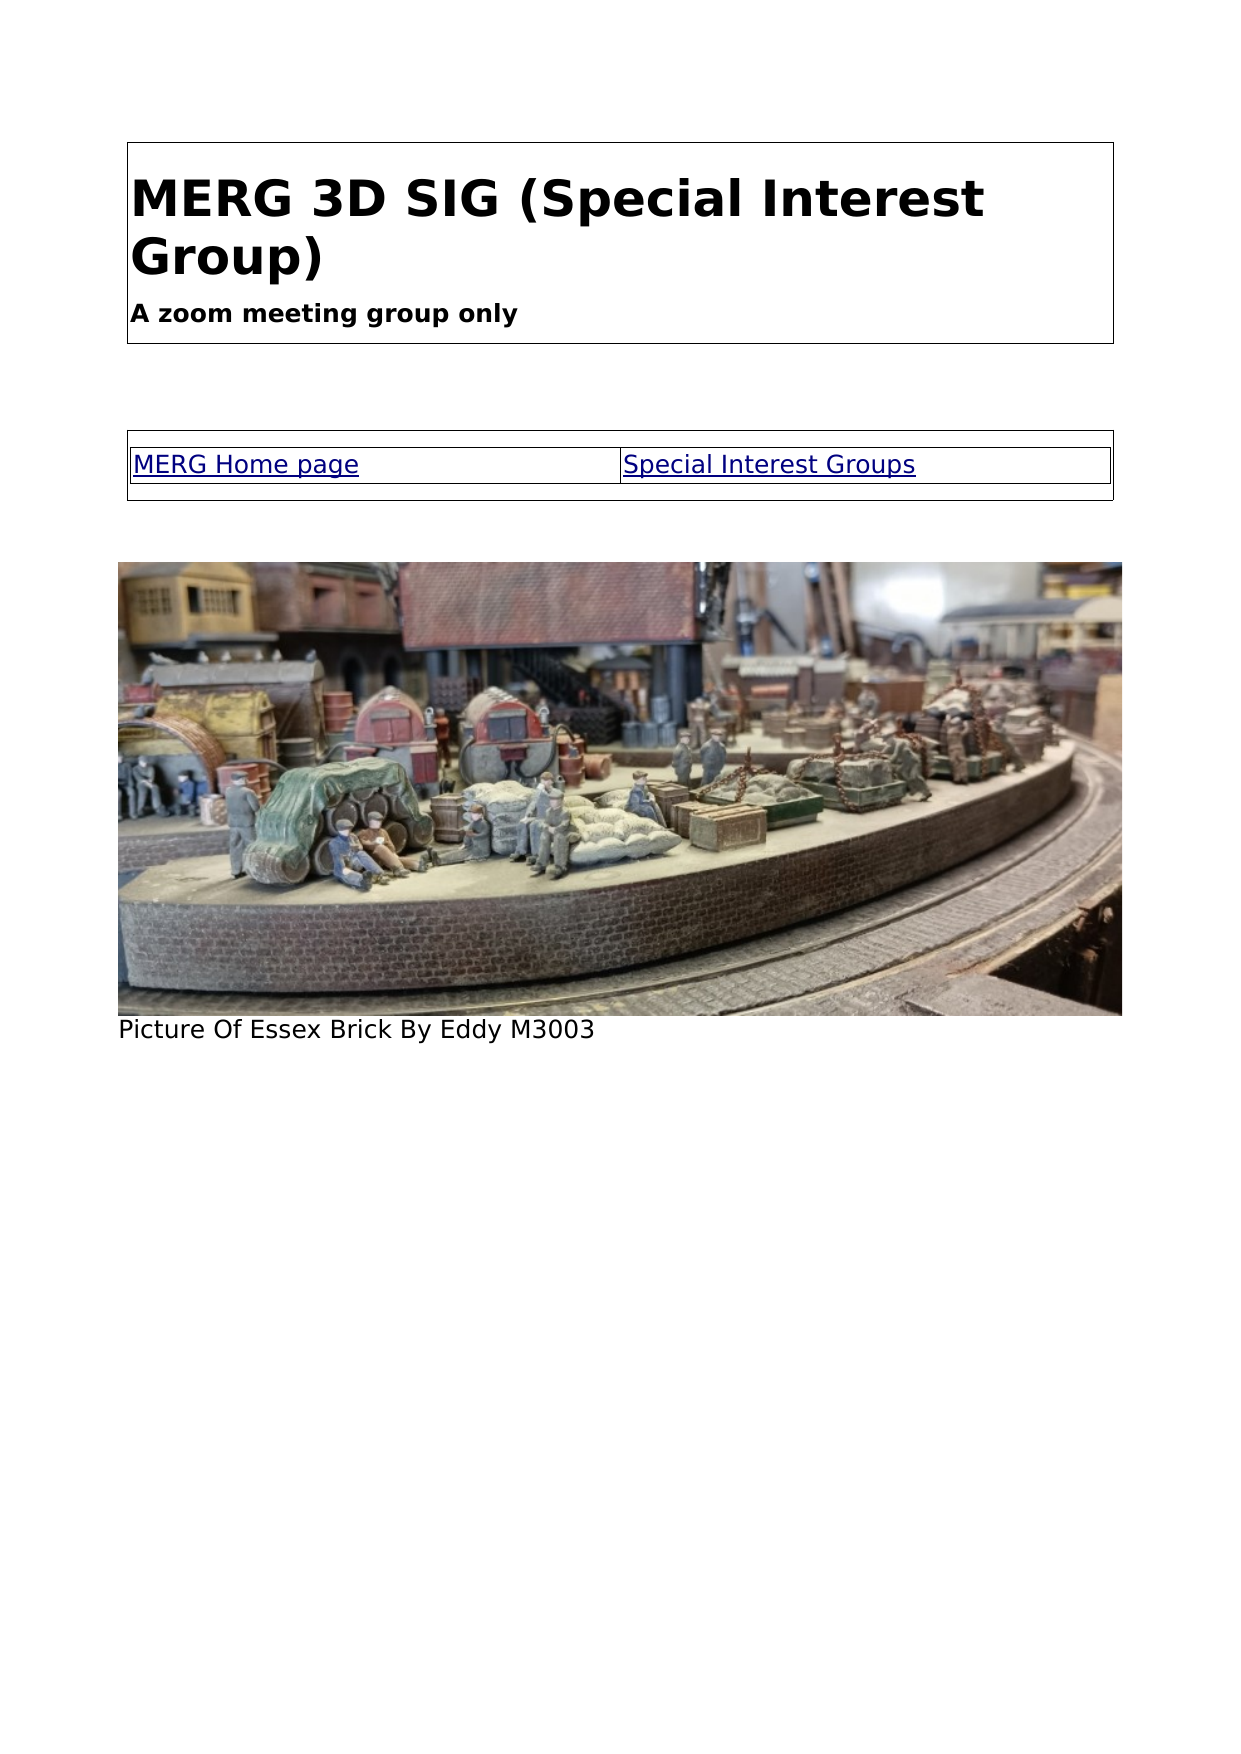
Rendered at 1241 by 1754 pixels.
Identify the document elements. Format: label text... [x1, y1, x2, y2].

picture [118, 562, 1123, 1016]
table_header [128, 431, 1113, 500]
table_header MERG Home page [131, 448, 620, 482]
table_header MERG 3D SIG (Special Interest Group) A zoom meeting group only [128, 143, 1113, 343]
table_header Special Interest Groups [621, 448, 1110, 482]
text Picture Of Essex Brick By Eddy M3003 [118, 1016, 1122, 1045]
